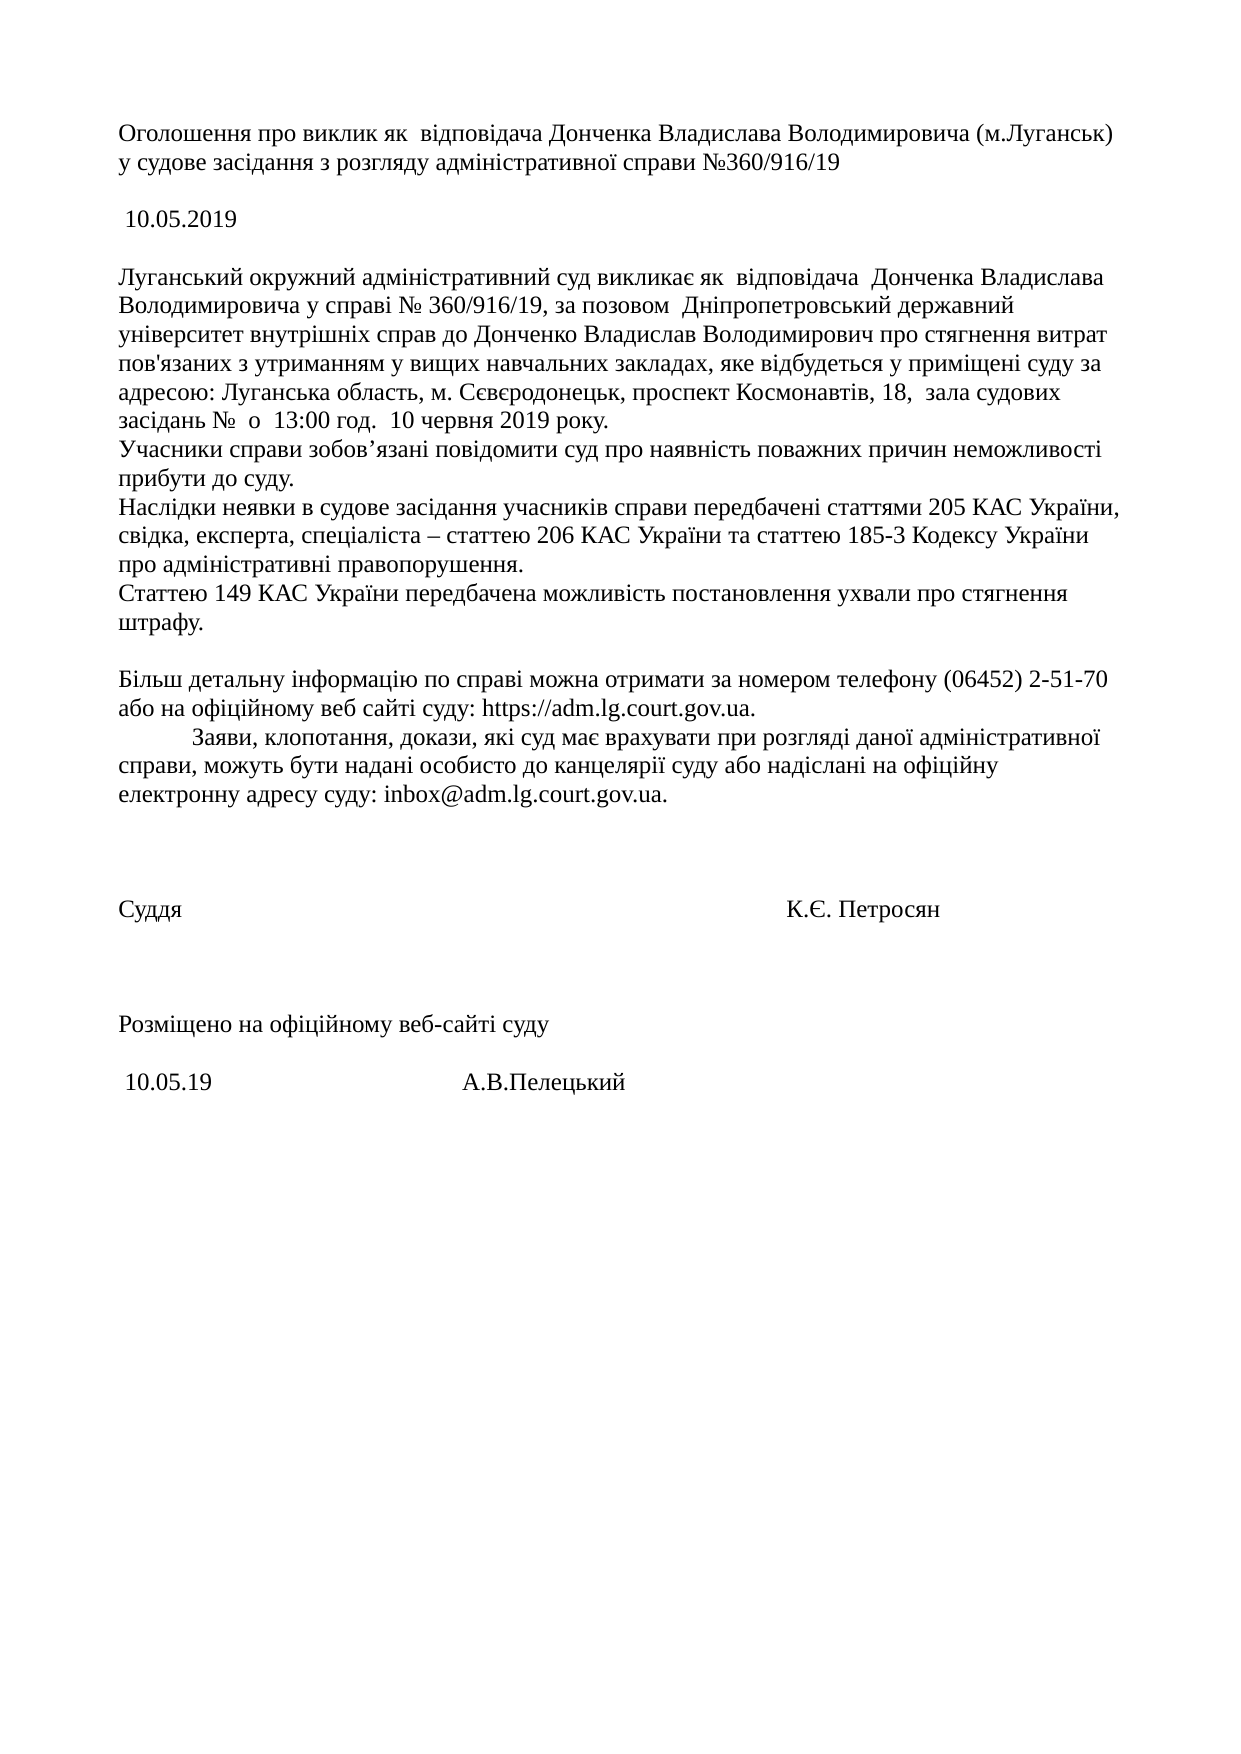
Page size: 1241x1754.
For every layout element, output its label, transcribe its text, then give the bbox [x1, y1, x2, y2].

text 10.05.2019 [118, 204, 1122, 233]
text Наслідки неявки в судове засідання учасників справи передбачені статтями 205 КАС України, свідка, експерта, спеціаліста – статтею 206 КАС України та статтею 185-3 Кодексу України про адміністративні правопорушення. [118, 492, 1122, 578]
text 10.05.19 А.В.Пелецький [118, 1067, 1122, 1096]
text Оголошення про виклик як відповідача Донченка Владислава Володимировича (м.Луганськ) у судове засідання з розгляду адміністративної справи №360/916/19 [118, 118, 1122, 176]
text Суддя К.Є. Петросян [118, 894, 1122, 923]
text Статтею 149 КАС України передбачена можливість постановлення ухвали про стягнення штрафу. [118, 578, 1122, 636]
text Більш детальну інформацію по справі можна отримати за номером телефону (06452) 2-51-70 або на офіційному веб сайті суду: https://adm.lg.court.gov.ua. [118, 664, 1122, 722]
text Луганський окружний адміністративний суд викликає як відповідача Донченка Владислава Володимировича у справі № 360/916/19, за позовом Дніпропетровський державний університет внутрішніх справ до Донченко Владислав Володимирович про стягнення витрат пов'язаних з утриманням у вищих навчальних закладах, яке відбудеться у приміщені суду за адресою: Луганська область, м. Сєвєродонецьк, проспект Космонавтів, 18, зала судових засідань № о 13:00 год. 10 червня 2019 року. [118, 262, 1122, 434]
text Учасники справи зобов’язані повідомити суд про наявність поважних причин неможливості прибути до суду. [118, 434, 1122, 492]
text Розміщено на офіційному веб-сайті суду [118, 1009, 1122, 1038]
text Заяви, клопотання, докази, які суд має врахувати при розгляді даної адміністративної справи, можуть бути надані особисто до канцелярії суду або надіслані на офіційну електронну адресу суду: inbox@adm.lg.court.gov.ua. [118, 722, 1122, 808]
